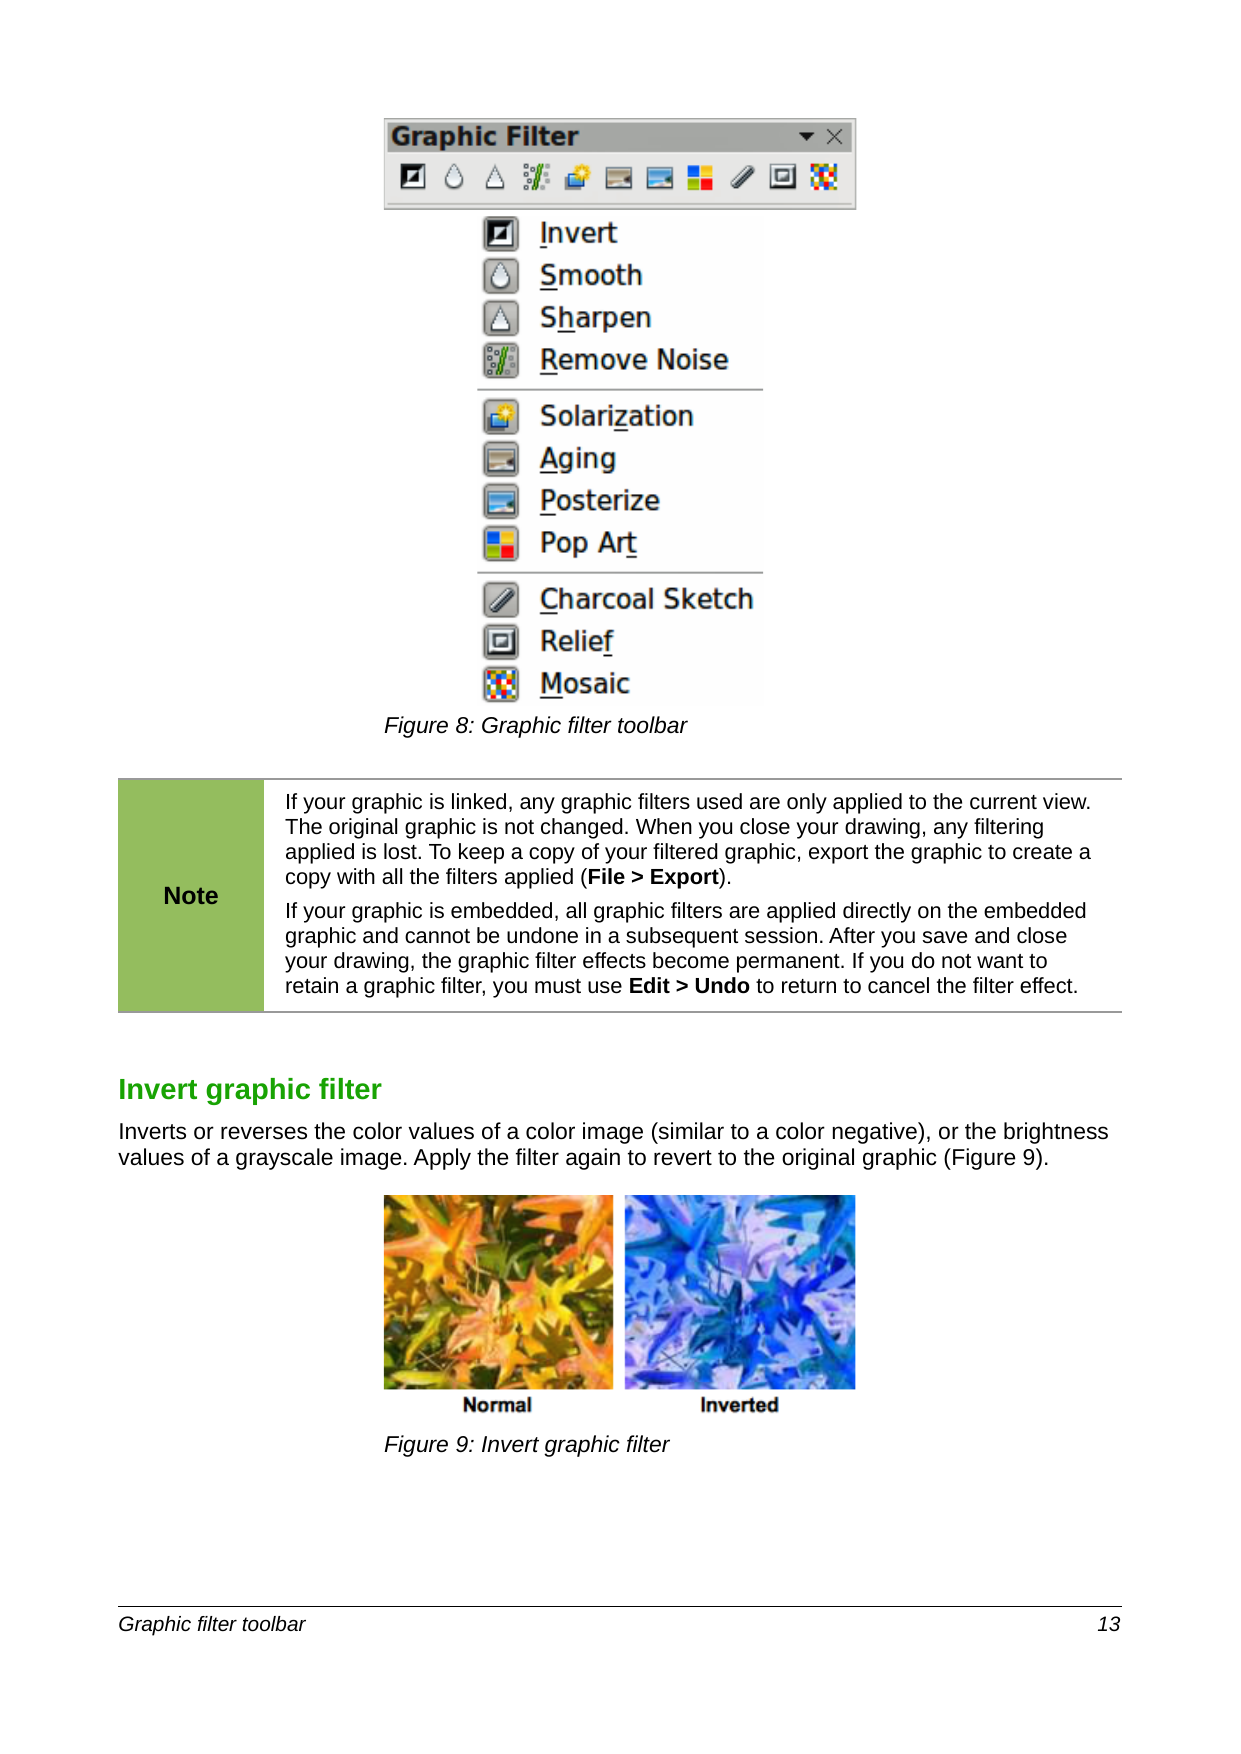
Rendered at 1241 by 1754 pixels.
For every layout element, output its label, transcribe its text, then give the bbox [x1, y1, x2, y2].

table_header If your graphic is linked, any graphic filters used are only applied to the current view. The original graphic is not changed. When you close your drawing, any filtering applied is lost. To keep a copy of your filtered graphic, export the graphic to create a copy with all the filters applied (File > Export). If your graphic is embedded, all graphic filters are applied directly on the embedded graphic and cannot be undone in a subsequent session. After you save and close your drawing, the graphic filter effects become permanent. If you do not want to retain a graphic filter, you must use Edit > Undo to return to cancel the filter effect. [264, 780, 1122, 1011]
picture [383, 118, 857, 210]
text Inverts or reverses the color values of a color image (similar to a color negative), or the brightness values of a grayscale image. Apply the filter again to revert to the original graphic (Figure 9). [118, 1118, 1122, 1170]
picture [477, 216, 764, 706]
text Figure 8: Graphic filter toolbar [384, 712, 856, 738]
table_header Note [118, 780, 264, 1011]
subtitle Invert graphic filter [118, 1072, 1122, 1105]
text Figure 9: Invert graphic filter [384, 1431, 856, 1458]
picture [383, 1195, 857, 1425]
